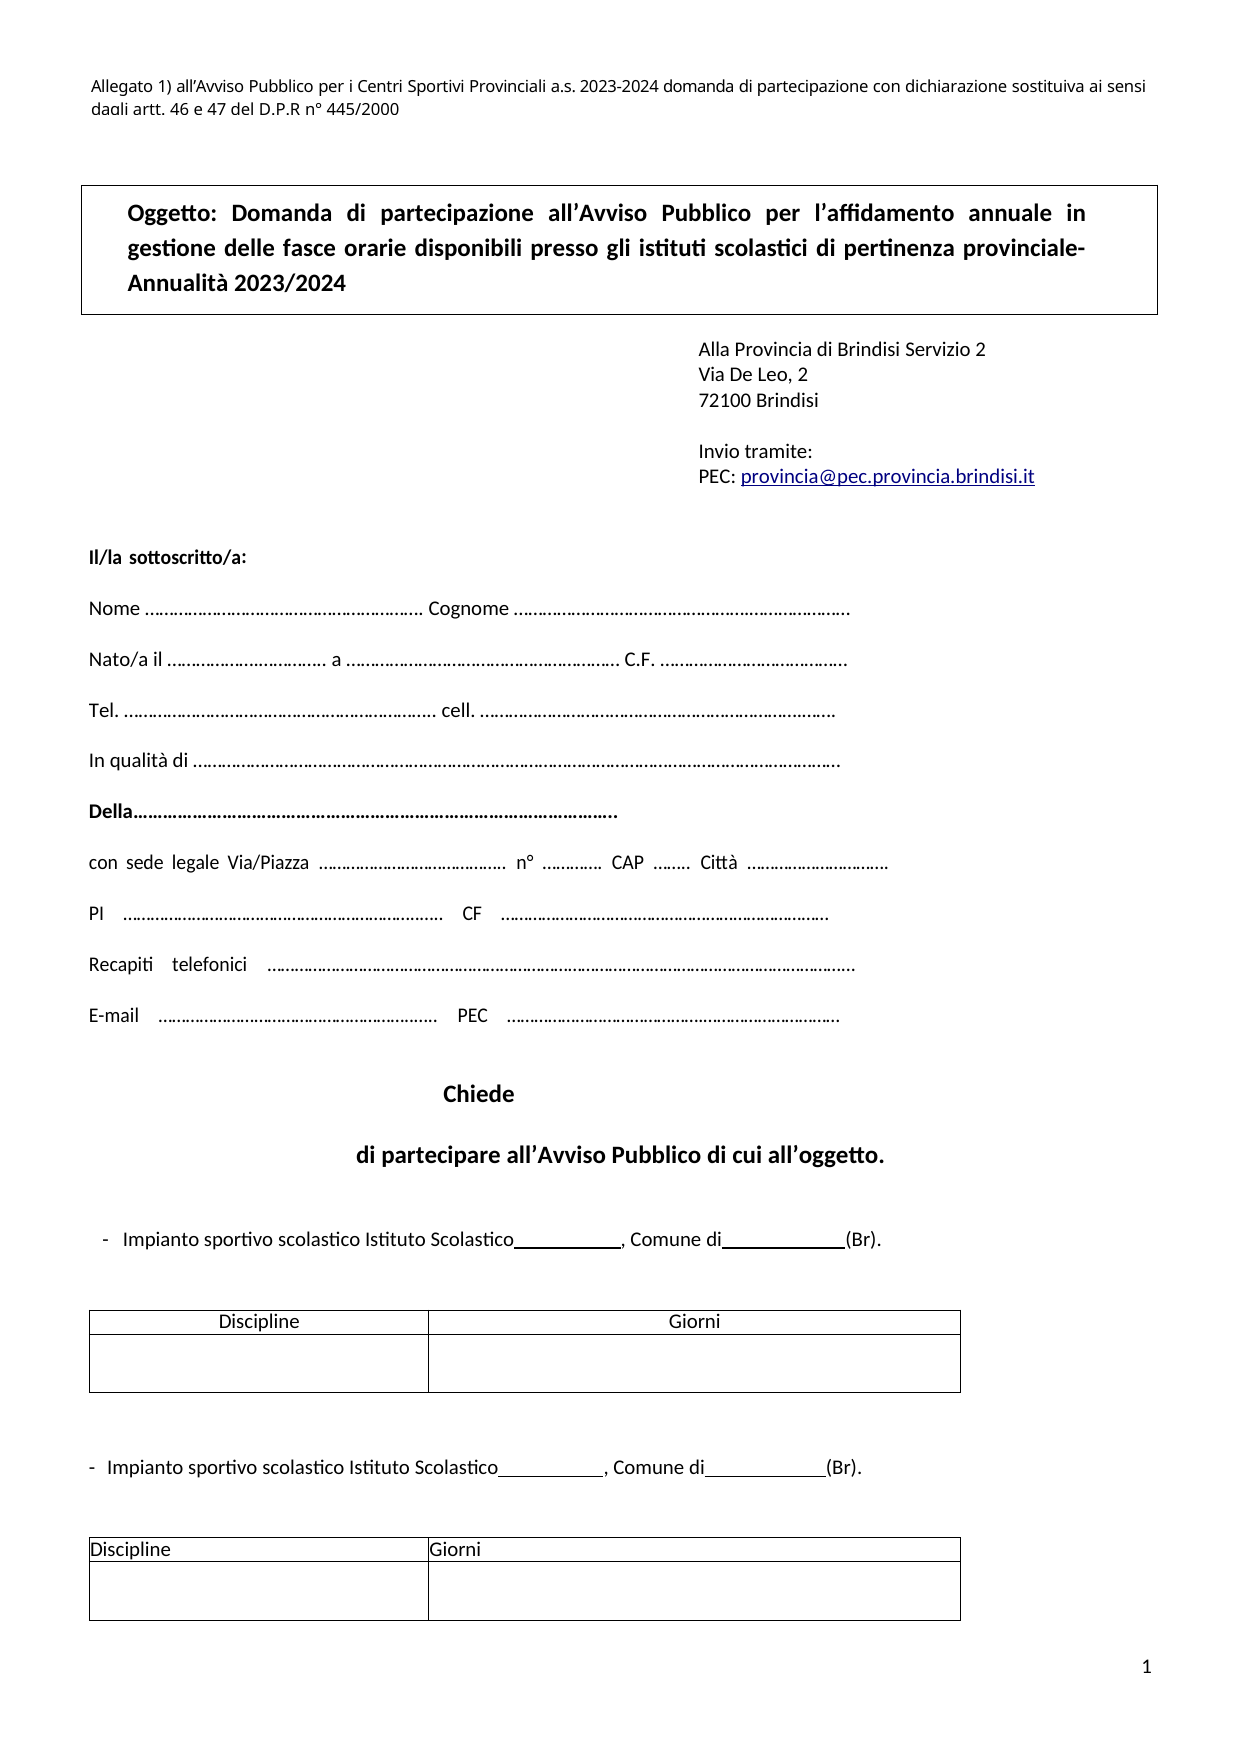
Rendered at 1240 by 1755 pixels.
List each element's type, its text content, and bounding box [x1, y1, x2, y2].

text con sede legale Via/Piazza ………………………………….. n° …………. CAP …….. Città …………………………. [89, 849, 1171, 874]
table_header Giorni [429, 1311, 960, 1333]
table_cell [429, 1335, 960, 1392]
table_header Discipline [90, 1311, 428, 1333]
text PI ………………………………………………………..….. CF ……………………………………………………………… [89, 900, 1171, 926]
text - Impianto sportivo scolastico Istituto Scolastico , Comune di (Br). [89, 1454, 1171, 1479]
text PEC: provincia@pec.provincia.brindisi.it [698, 463, 1171, 489]
text Invio tramite: [698, 438, 1171, 463]
text Tel. ……………………………………………………….. cell. ………………………………………………………….……. [89, 697, 1171, 722]
table_header Giorni [429, 1538, 960, 1561]
text E-mail ………………………………………………..….. PEC …………………………………….………………………… [89, 1002, 1171, 1027]
subtitle Il/la sottoscritto/a: [89, 543, 1171, 570]
text Alla Provincia di Brindisi Servizio 2 Via De Leo, 2 [698, 336, 1010, 387]
text 72100 Brindisi [698, 387, 1171, 412]
text In qualità di ……………………………………………………………………………………………………………………… [89, 748, 1171, 773]
text Nome …………………………………………………. Cognome ………………………………………….………………… [89, 595, 1171, 621]
subtitle Chiede [71, 1078, 887, 1109]
table_header Discipline [90, 1538, 428, 1561]
text Oggetto: Domanda di partecipazione all’Avviso Pubblico per l’affidamento annuale in gestione delle fasce orarie disponibili presso gli istituti scolastici di pertinenza provinciale- Annualità 2023/2024 [127, 197, 1087, 298]
text Nato/a il ……………….………….. a ………………………………………………… C.F. ………………………………… [89, 646, 1171, 672]
text di partecipare all’Avviso Pubblico di cui all’oggetto. [354, 1139, 887, 1170]
text Recapiti telefonici ………………………………………………………………………………………………………………... [89, 951, 1171, 976]
table_cell [90, 1562, 428, 1619]
table_cell [90, 1335, 428, 1392]
text - Impianto sportivo scolastico Istituto Scolastico , Comune di (Br). [102, 1226, 1171, 1251]
table_cell [429, 1562, 960, 1619]
subtitle Della…………………………………………………………………………………….. [89, 798, 1171, 824]
